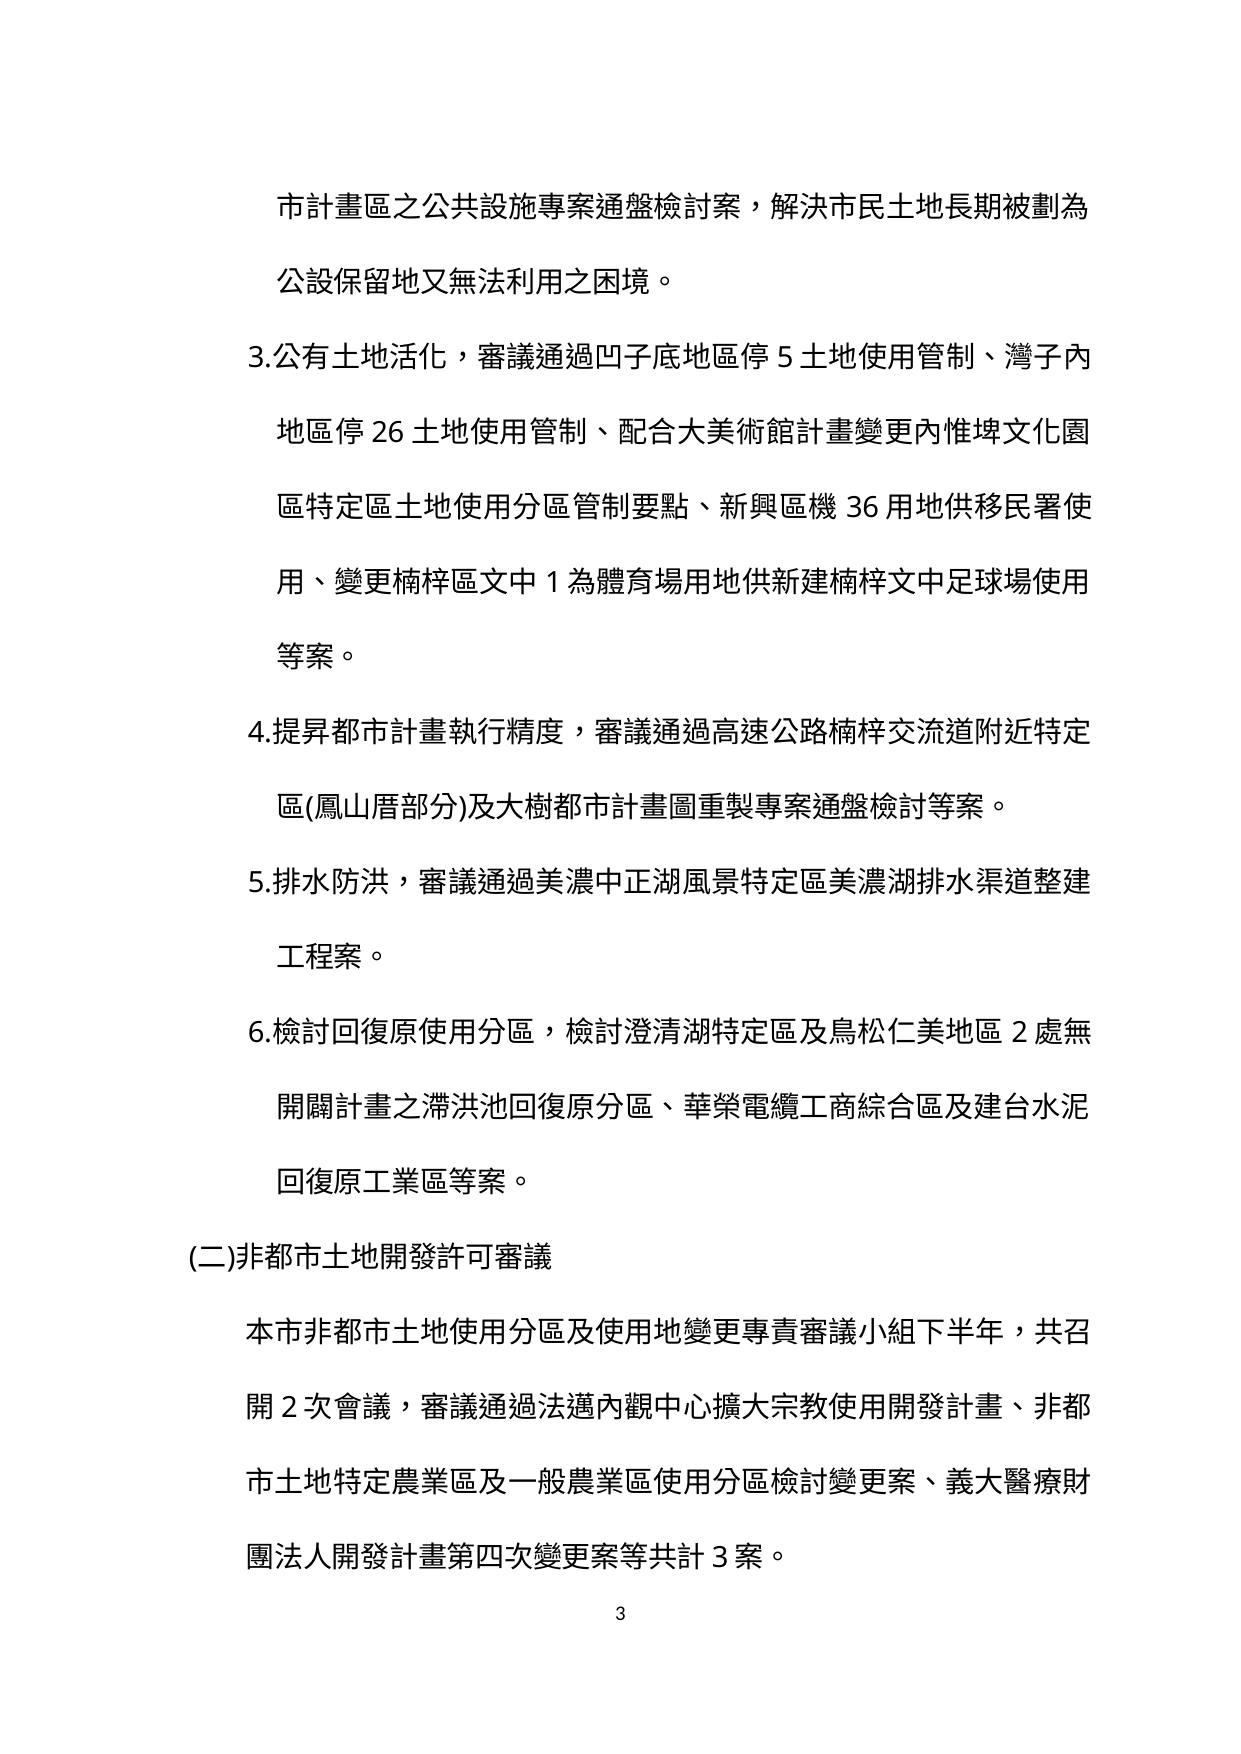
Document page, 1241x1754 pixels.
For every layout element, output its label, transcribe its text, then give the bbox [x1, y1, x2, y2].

text 市計畫區之公共設施專案通盤檢討案，解決市民土地長期被劃為公設保留地又無法利用之困境。 [248, 161, 1092, 311]
text (二)非都市土地開發許可審議 本市非都市土地使用分區及使用地變更專責審議小組下半年，共召開2次會議，審議通過法邁內觀中心擴大宗教使用開發計畫、非都市土地特定農業區及一般農業區使用分區檢討變更案、義大醫療財團法人開發計畫第四次變更案等共計3案。 [189, 1211, 1092, 1586]
text 5.排水防洪，審議通過美濃中正湖風景特定區美濃湖排水渠道整建工程案。 [248, 836, 1092, 986]
text 4.提昇都市計畫執行精度，審議通過高速公路楠梓交流道附近特定區(鳳山厝部分)及大樹都市計畫圖重製專案通盤檢討等案。 [248, 686, 1092, 836]
text 6.檢討回復原使用分區，檢討澄清湖特定區及鳥松仁美地區2處無開闢計畫之滯洪池回復原分區、華榮電纜工商綜合區及建台水泥回復原工業區等案。 [248, 986, 1092, 1211]
text 3.公有土地活化，審議通過凹子底地區停5土地使用管制、灣子內地區停26土地使用管制、配合大美術館計畫變更內惟埤文化園區特定區土地使用分區管制要點、新興區機36用地供移民署使用、變更楠梓區文中1為體育場用地供新建楠梓文中足球場使用等案。 [248, 311, 1092, 686]
